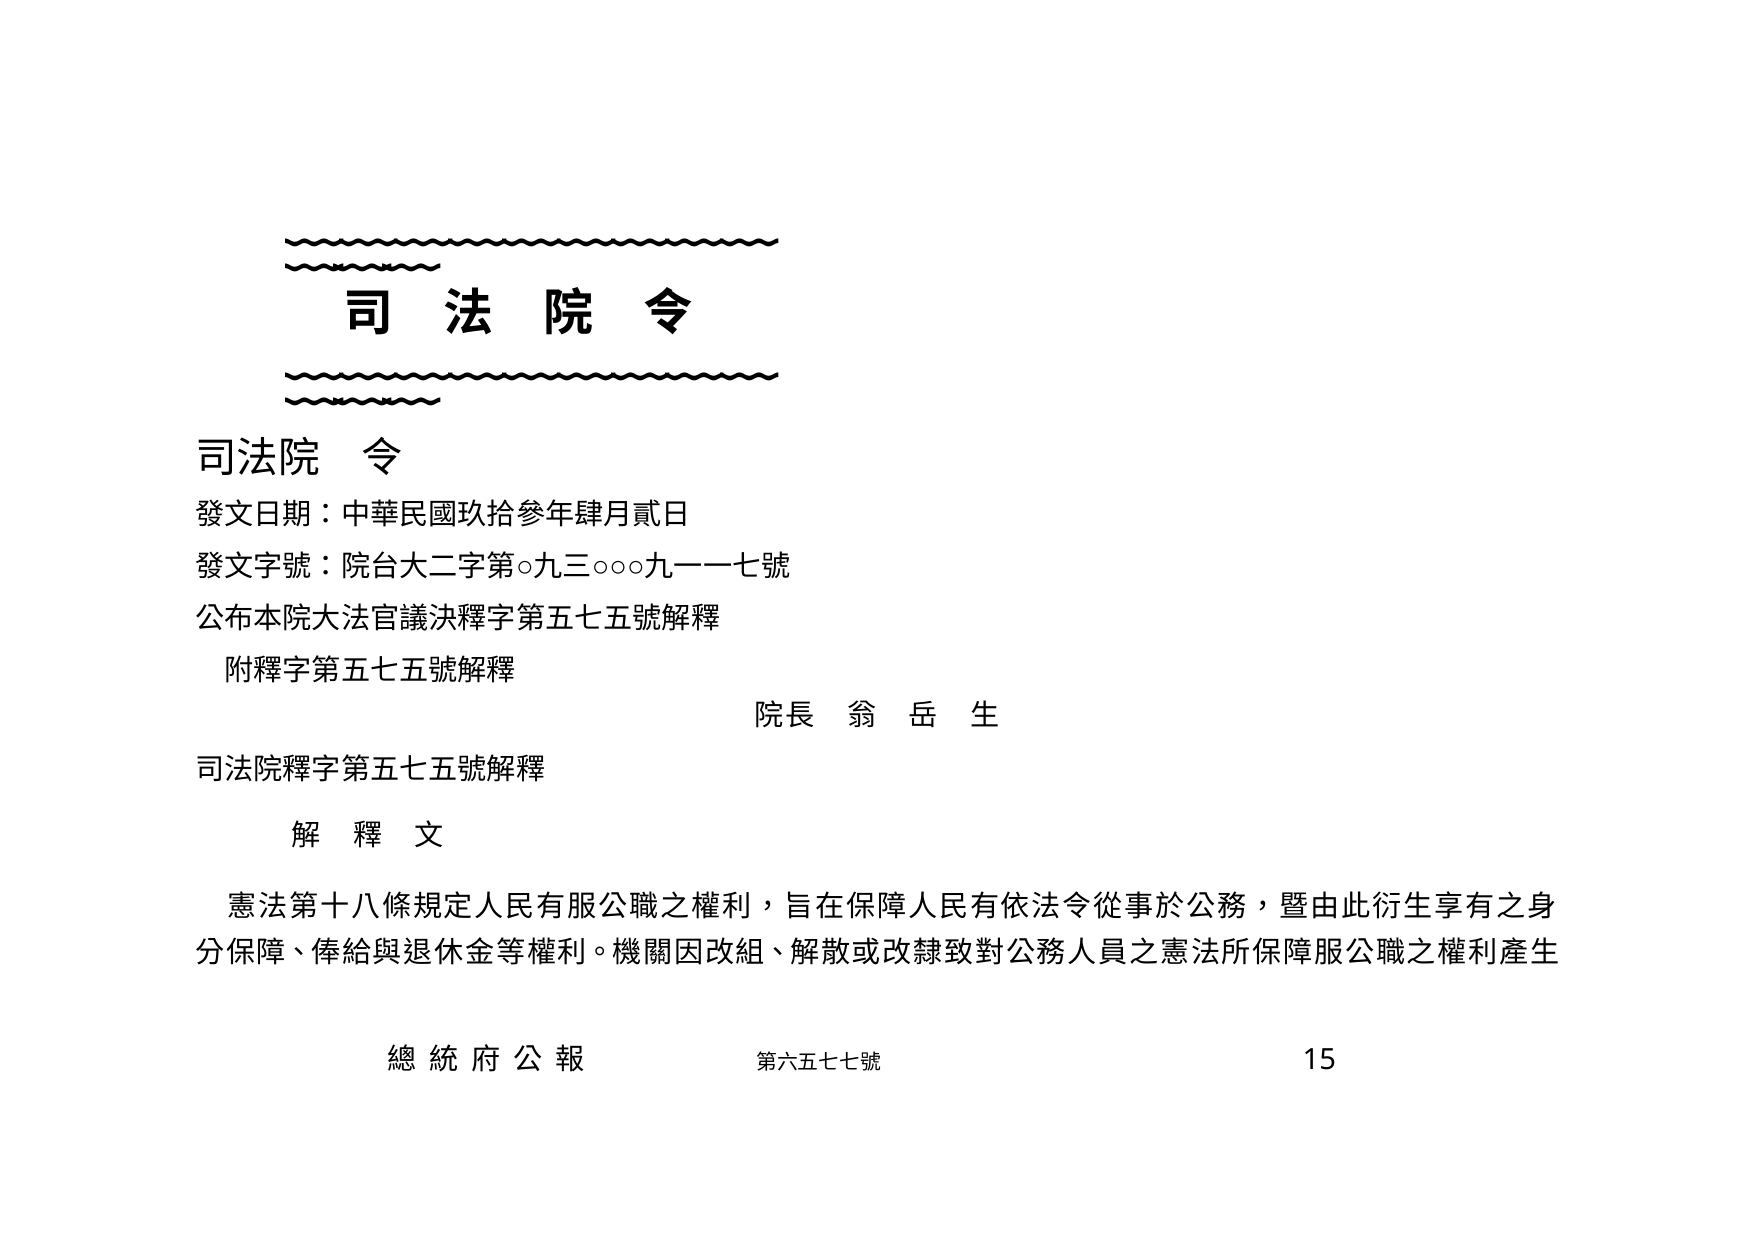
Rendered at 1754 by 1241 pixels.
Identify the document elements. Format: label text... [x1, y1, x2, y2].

table_cell ﹏﹏﹏﹏﹏﹏﹏﹏﹏﹏﹏﹏ [282, 355, 782, 417]
text 公布本院大法官議決釋字第五七五號解釋 [195, 597, 1559, 636]
text 發文字號：院台大二字第○九三○○○九一一七號 [195, 544, 1559, 584]
text 附釋字第五七五號解釋 [195, 649, 1559, 688]
text 院長 翁 岳 生 [195, 688, 1559, 735]
text 司法院 令 [195, 442, 1559, 480]
text 憲法第十八條規定人民有服公職之權利，旨在保障人民有依法令從事於公務，暨由此衍生享有之身分保障、俸給與退休金等權利。機關因改組、解散或改隸致對公務人員之憲法所保障服公職之權利產生 [195, 879, 1559, 972]
text 司法院釋字第五七五號解釋 [195, 747, 1559, 787]
table_cell 司 法 院 令 [282, 272, 782, 355]
text 解 釋 文 [291, 812, 1559, 854]
table_header ﹏﹏﹏﹏﹏﹏﹏﹏﹏﹏﹏﹏ [282, 222, 782, 272]
text 發文日期：中華民國玖拾參年肆月貳日 [195, 492, 1559, 532]
